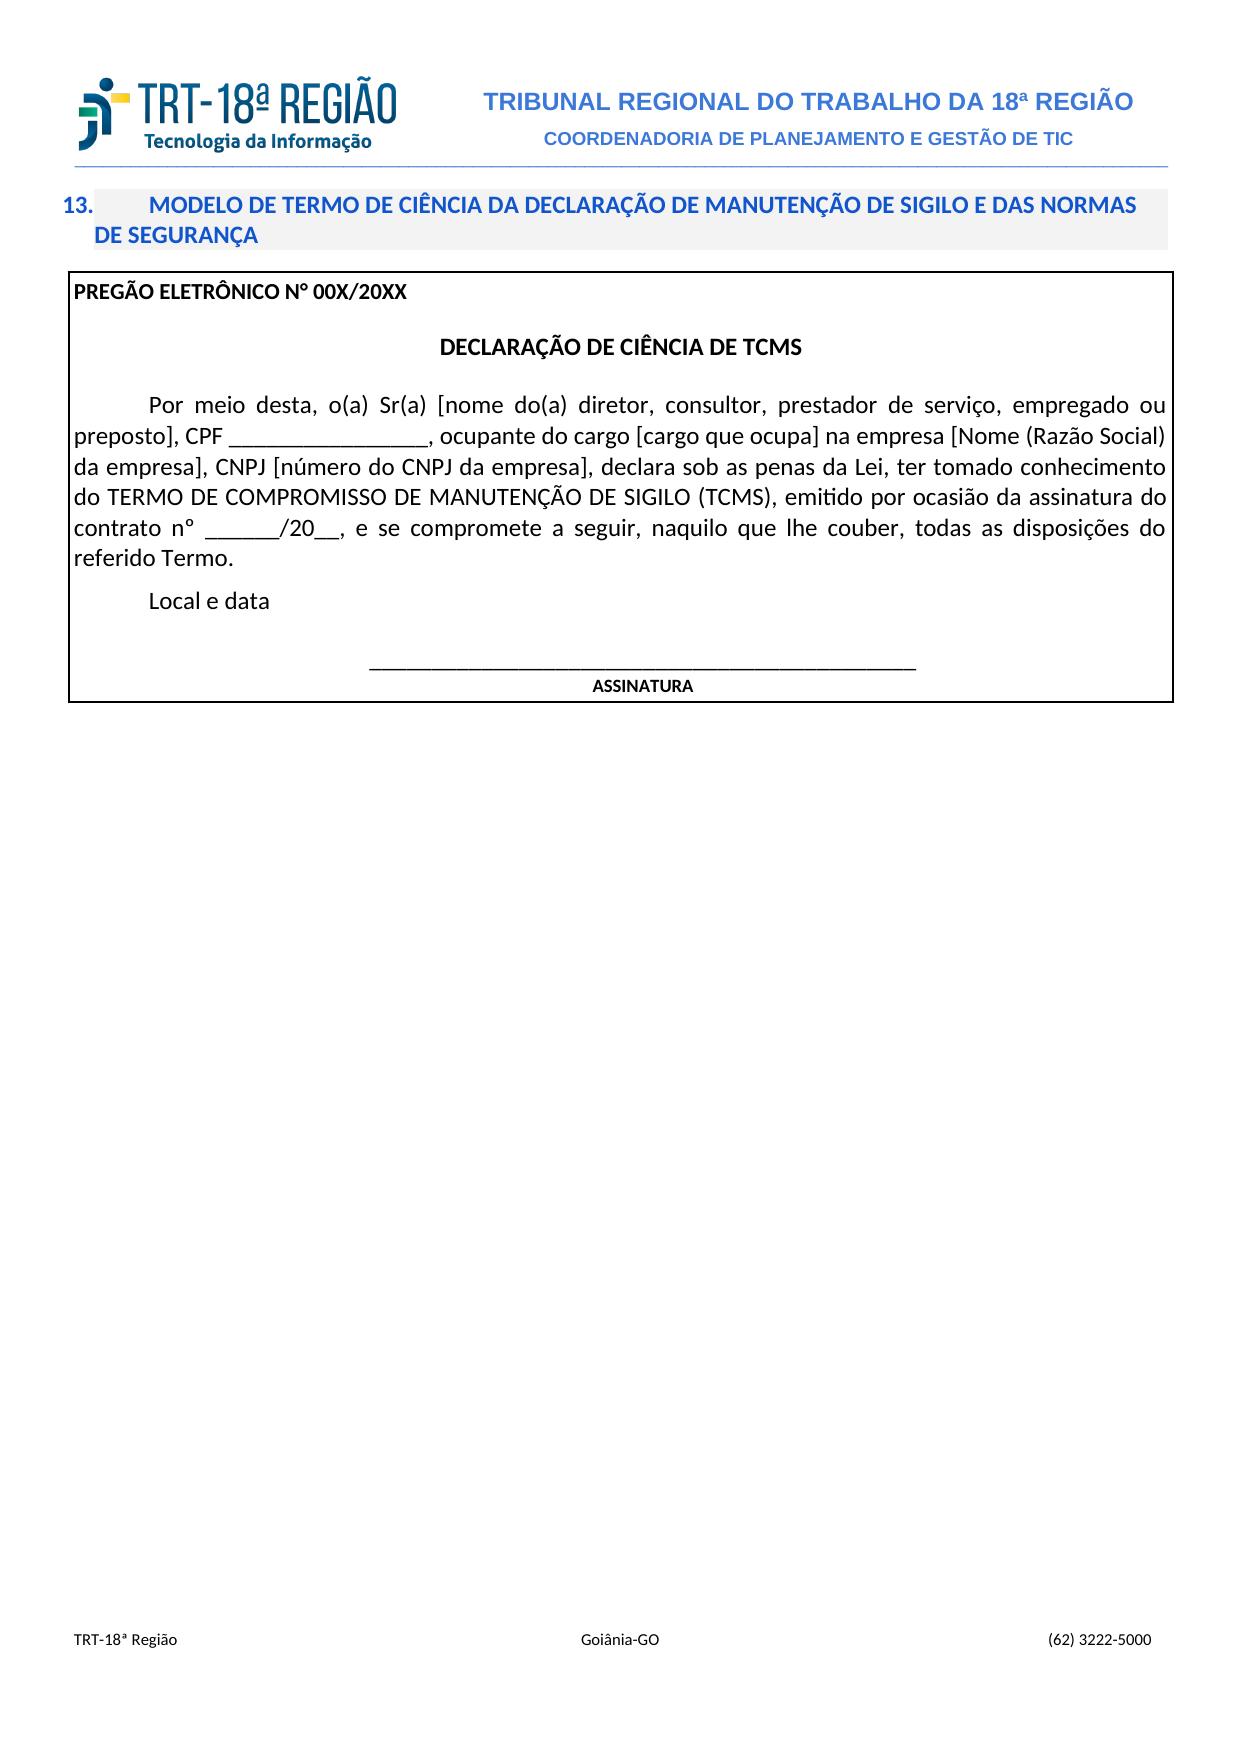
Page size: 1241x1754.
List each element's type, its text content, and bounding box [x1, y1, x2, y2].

text PREGÃO ELETRÔNICO N° 00X/20XX [70, 273, 1172, 305]
subtitle MODELO DE TERMO DE CIÊNCIA DA DECLARAÇÃO DE MANUTENÇÃO DE SIGILO E DAS NORMAS DE SEGURANÇA [94, 189, 1168, 250]
text Por meio desta, o(a) Sr(a) [nome do(a) diretor, consultor, prestador de serviço, empregado ou preposto], CPF ________________, ocupante do cargo [cargo que ocupa] na empresa [Nome (Razão Social) da empresa], CNPJ [número do CNPJ da empresa], declara sob as penas da Lei, ter tomado conhecimento do TERMO DE COMPROMISSO DE MANUTENÇÃO DE SIGILO (TCMS), emitido por ocasião da assinatura do contrato nº ______/20__, e se compromete a seguir, naquilo que lhe couber, todas as disposições do referido Termo. [70, 383, 1172, 573]
text Local e data [70, 579, 1172, 616]
text ____________________________________________ [70, 637, 1172, 668]
picture [73, 73, 401, 155]
text DECLARAÇÃO DE CIÊNCIA DE TCMS [70, 325, 1172, 362]
text ASSINATURA [70, 668, 1172, 701]
